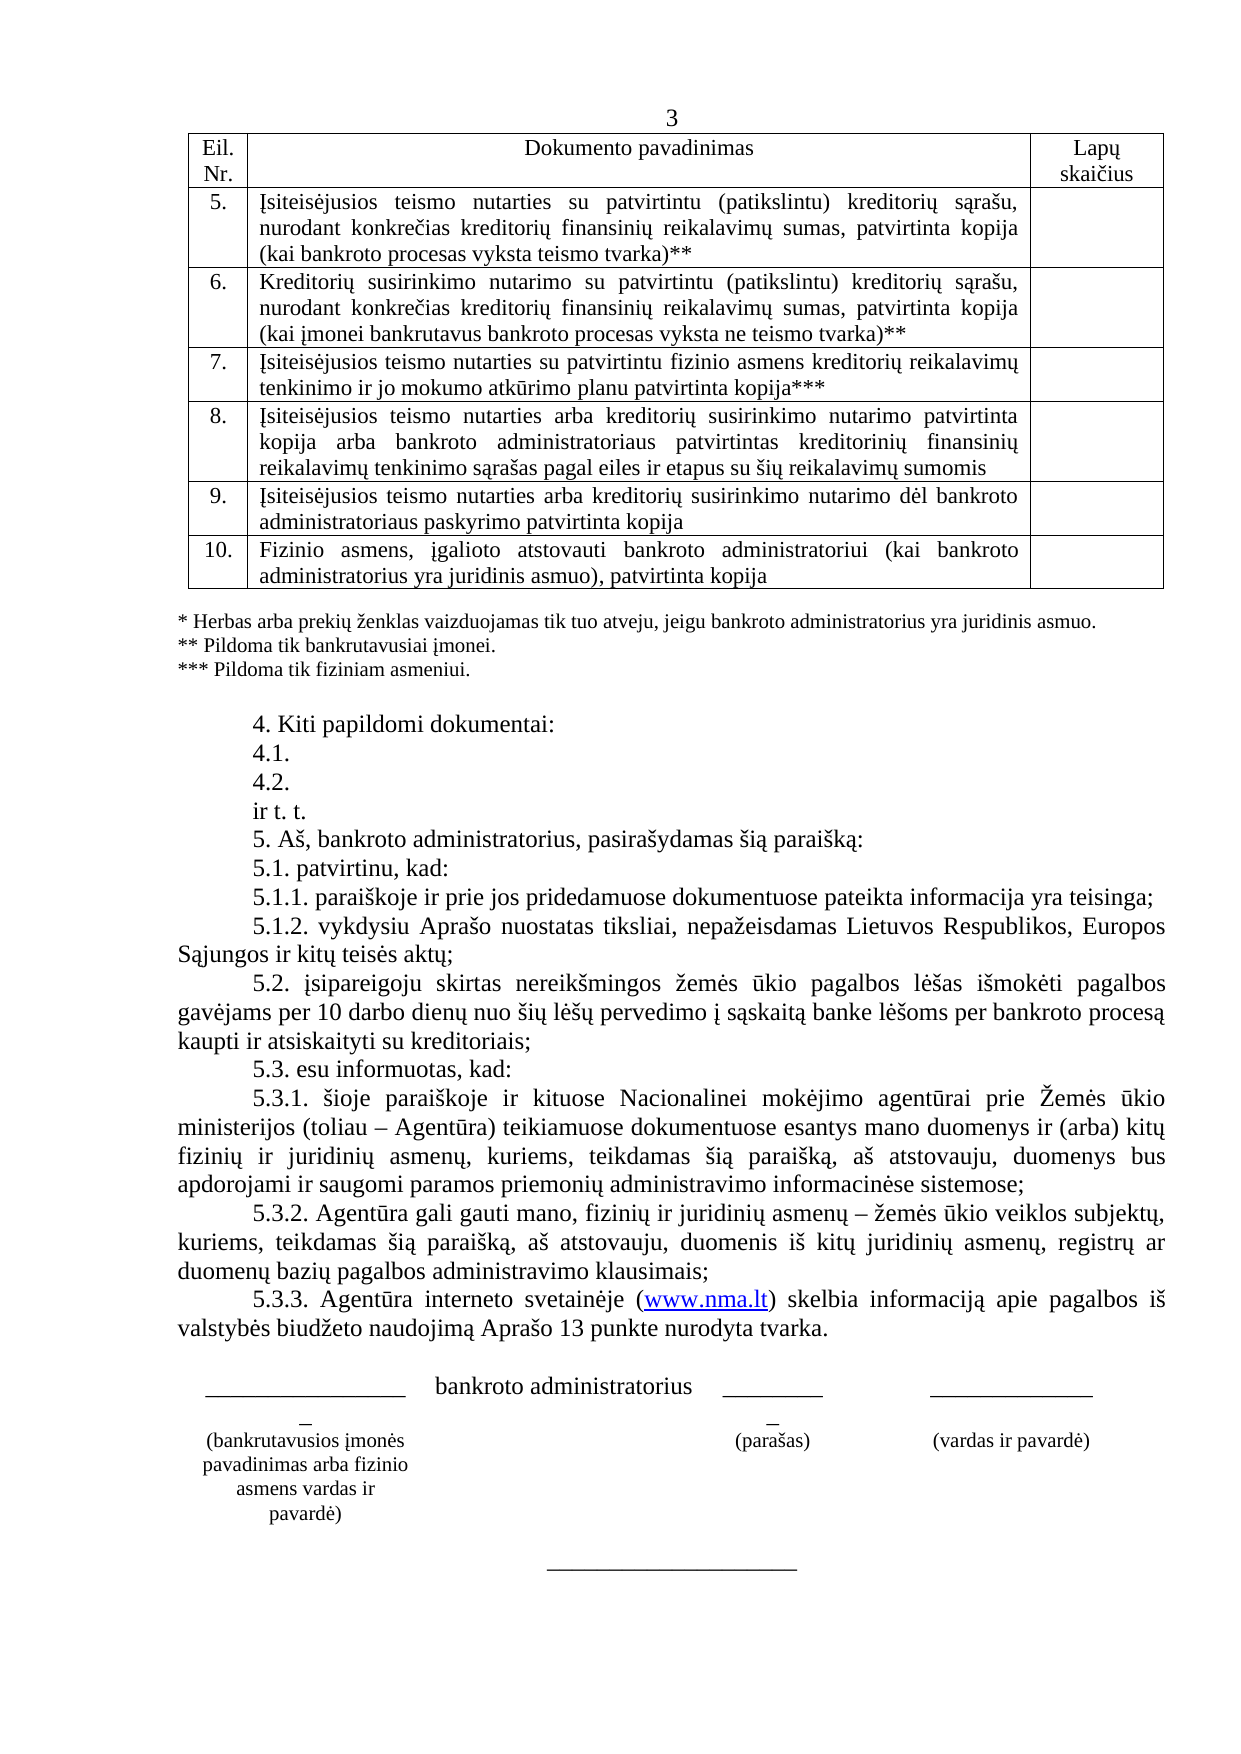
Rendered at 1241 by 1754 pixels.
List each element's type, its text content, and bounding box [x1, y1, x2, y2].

text 5.3.1. šioje paraiškoje ir kituose Nacionalinei mokėjimo agentūrai prie Žemės ūkio ministerijos (toliau – Agentūra) teikiamuose dokumentuose esantys mano duomenys ir (arba) kitų fizinių ir juridinių asmenų, kuriems, teikdamas šią paraišką, aš atstovauju, duomenys bus apdorojami ir saugomi paramos priemonių administravimo informacinėse sistemose; [177, 1083, 1166, 1198]
table_cell [1031, 536, 1163, 588]
table_cell [1031, 348, 1163, 401]
text 4.2. [177, 767, 1166, 796]
table_cell 5. [189, 188, 247, 267]
table_cell 7. [189, 348, 247, 401]
table_cell [1031, 188, 1163, 267]
table_cell [1031, 482, 1163, 534]
text 4.1. [177, 738, 1166, 767]
table_cell [422, 1428, 705, 1524]
table_header Eil. Nr. [189, 134, 247, 187]
text 5.3. esu informuotas, kad: [177, 1054, 1166, 1083]
table_header bankroto administratorius [422, 1371, 705, 1428]
table_header _________________ [189, 1371, 422, 1428]
text 5.1.2. vykdysiu Aprašo nuostatas tiksliai, nepažeisdamas Lietuvos Respublikos, Europos Sąjungos ir kitų teisės aktų; [177, 911, 1166, 968]
text ** Pildoma tik bankrutavusiai įmonei. [177, 633, 1166, 657]
table_cell 8. [189, 402, 247, 481]
text 5.1.1. paraiškoje ir prie jos pridedamuose dokumentuose pateikta informacija yra teisinga; [177, 882, 1166, 911]
table_header Dokumento pavadinimas [248, 134, 1030, 187]
table_cell [1031, 268, 1163, 347]
table_cell Įsiteisėjusios teismo nutarties arba kreditorių susirinkimo nutarimo dėl bankroto administratoriaus paskyrimo patvirtinta kopija [248, 482, 1030, 534]
table_header Lapų skaičius [1031, 134, 1163, 187]
table_cell [1031, 402, 1163, 481]
table_header _____________ [865, 1371, 1158, 1428]
text –––––––––––––––––––– [177, 1553, 1166, 1582]
text 5.2. įsipareigoju skirtas nereikšmingos žemės ūkio pagalbos lėšas išmokėti pagalbos gavėjams per 10 darbo dienų nuo šių lėšų pervedimo į sąskaitą banke lėšoms per bankroto procesą kaupti ir atsiskaityti su kreditoriais; [177, 968, 1166, 1054]
table_cell 9. [189, 482, 247, 534]
table_cell (parašas) [705, 1428, 840, 1524]
text *** Pildoma tik fiziniam asmeniui. [177, 657, 1166, 681]
table_cell Fizinio asmens, įgalioto atstovauti bankroto administratoriui (kai bankroto administratorius yra juridinis asmuo), patvirtinta kopija [248, 536, 1030, 588]
table_cell 6. [189, 268, 247, 347]
text 5. Aš, bankroto administratorius, pasirašydamas šią paraišką: [177, 824, 1166, 853]
text 5.3.2. Agentūra gali gauti mano, fizinių ir juridinių asmenų – žemės ūkio veiklos subjektų, kuriems, teikdamas šią paraišką, aš atstovauju, duomenis iš kitų juridinių asmenų, registrų ar duomenų bazių pagalbos administravimo klausimais; [177, 1198, 1166, 1284]
table_cell Kreditorių susirinkimo nutarimo su patvirtintu (patikslintu) kreditorių sąrašu, nurodant konkrečias kreditorių finansinių reikalavimų sumas, patvirtinta kopija (kai įmonei bankrutavus bankroto procesas vyksta ne teismo tvarka)** [248, 268, 1030, 347]
text 5.3.3. Agentūra interneto svetainėje (www.nma.lt) skelbia informaciją apie pagalbos iš valstybės biudžeto naudojimą Aprašo 13 punkte nurodyta tvarka. [177, 1284, 1166, 1342]
table_cell [840, 1428, 865, 1524]
table_cell Įsiteisėjusios teismo nutarties su patvirtintu (patikslintu) kreditorių sąrašu, nurodant konkrečias kreditorių finansinių reikalavimų sumas, patvirtinta kopija (kai bankroto procesas vyksta teismo tvarka)** [248, 188, 1030, 267]
table_cell 10. [189, 536, 247, 588]
table_cell Įsiteisėjusios teismo nutarties arba kreditorių susirinkimo nutarimo patvirtinta kopija arba bankroto administratoriaus patvirtintas kreditorinių finansinių reikalavimų tenkinimo sąrašas pagal eiles ir etapus su šių reikalavimų sumomis [248, 402, 1030, 481]
text ir t. t. [177, 796, 1166, 824]
table_cell Įsiteisėjusios teismo nutarties su patvirtintu fizinio asmens kreditorių reikalavimų tenkinimo ir jo mokumo atkūrimo planu patvirtinta kopija*** [248, 348, 1030, 401]
text * Herbas arba prekių ženklas vaizduojamas tik tuo atveju, jeigu bankroto administratorius yra juridinis asmuo. [177, 608, 1166, 633]
table_header _________ [705, 1371, 840, 1428]
table_cell (bankrutavusios įmonės pavadinimas arba fizinio asmens vardas ir pavardė) [189, 1428, 422, 1524]
text 4. Kiti papildomi dokumentai: [177, 709, 1166, 738]
table_cell (vardas ir pavardė) [865, 1428, 1158, 1524]
table_header [840, 1371, 865, 1428]
text 5.1. patvirtinu, kad: [177, 853, 1166, 882]
